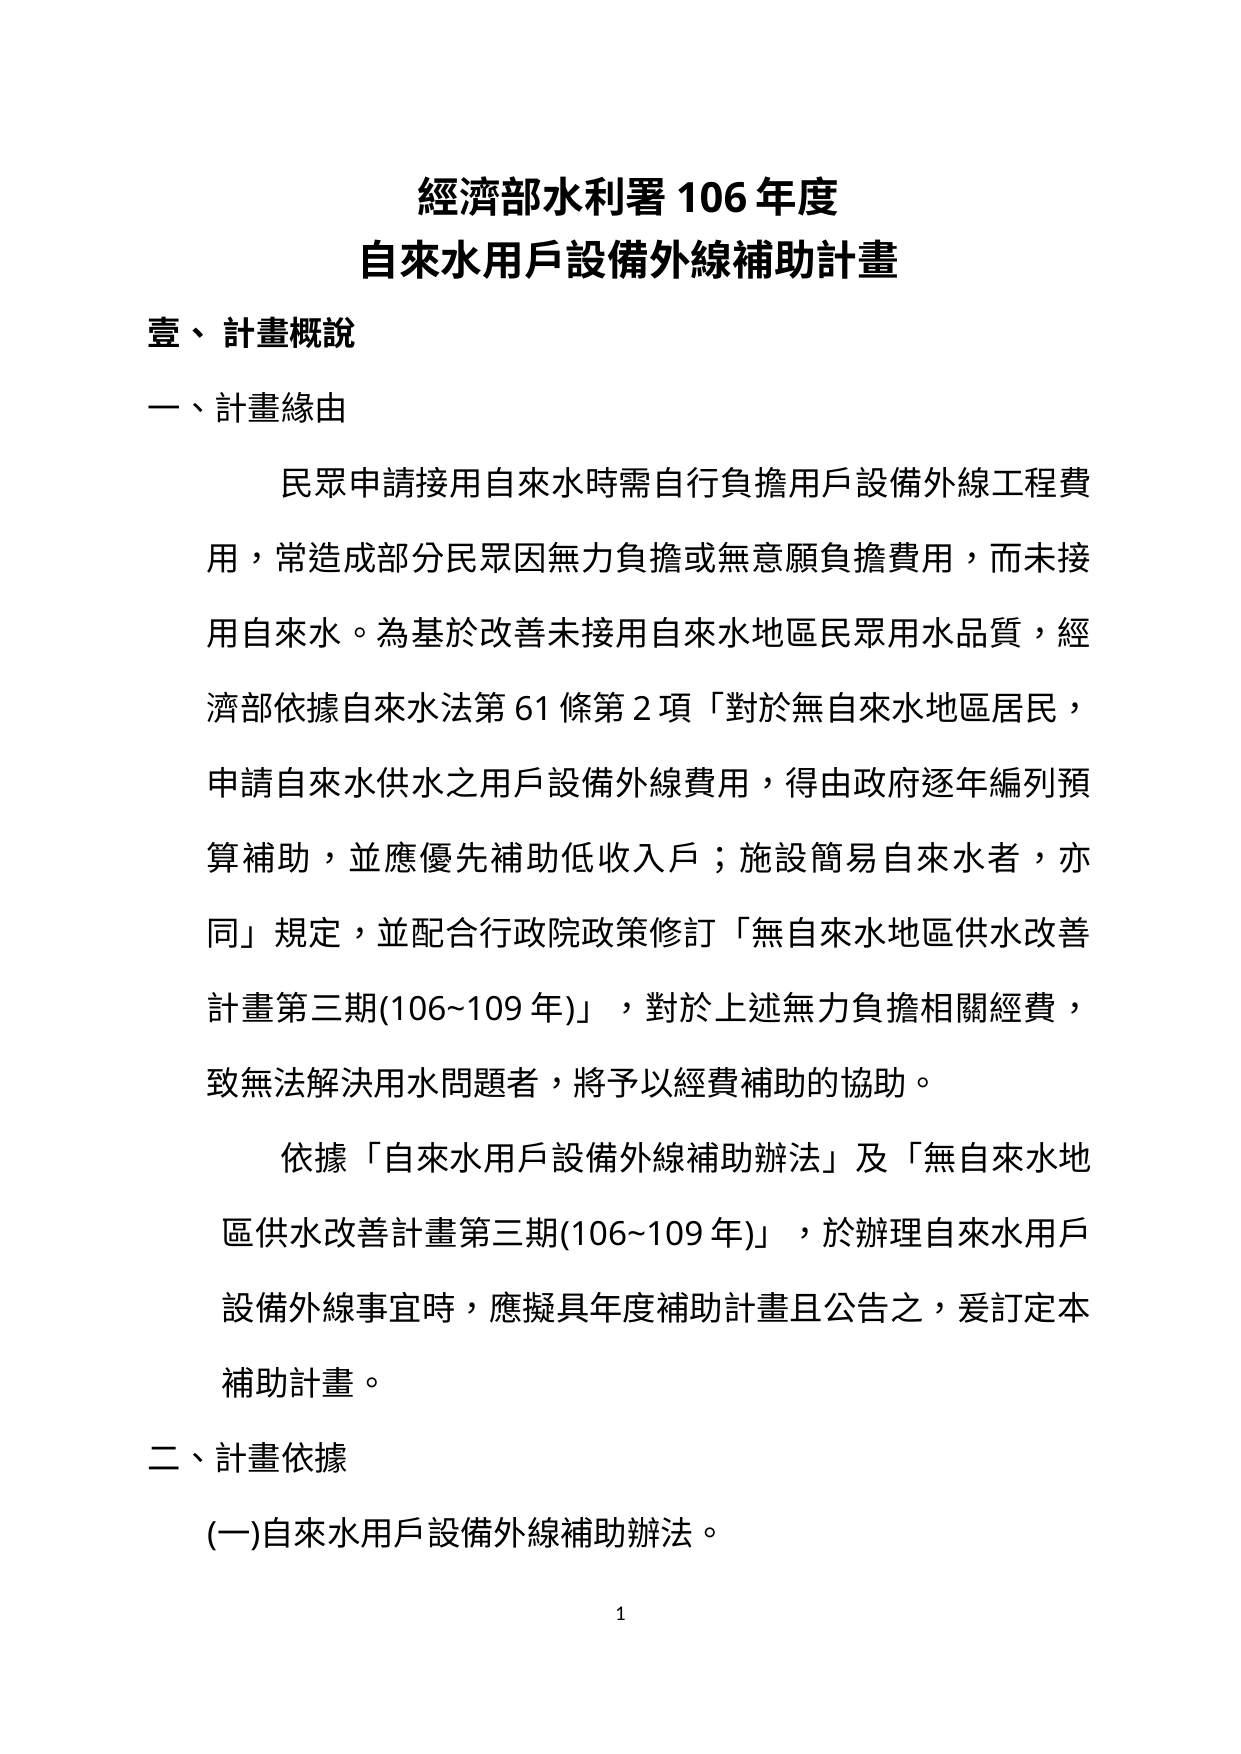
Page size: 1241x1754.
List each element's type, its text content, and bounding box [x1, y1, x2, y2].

list 自來水用戶設備外線補助辦法。 [207, 1487, 1092, 1562]
list 計畫概說 [148, 287, 1092, 362]
text 自來水用戶設備外線補助計畫 [110, 225, 1092, 287]
text 經濟部水利署106年度 [110, 162, 1092, 225]
list 民眾申請接用自來水時需自行負擔用戶設備外線工程費用，常造成部分民眾因無力負擔或無意願負擔費用，而未接用自來水。為基於改善未接用自來水地區民眾用水品質，經濟部依據自來水法第61條第2項「對於無自來水地區居民，申請自來水供水之用戶設備外線費用，得由政府逐年編列預算補助，並應優先補助低收入戶；施設簡易自來水者，亦同」規定，並配合行政院政策修訂「無自來水地區供水改善計畫第三期(106~109年)」，對於上述無力負擔相關經費，致無法解決用水問題者，將予以經費補助的協助。 [207, 437, 1092, 1112]
list 計畫依據 [148, 1412, 1092, 1487]
list 計畫緣由 [148, 362, 1092, 437]
list 依據「自來水用戶設備外線補助辦法」及「無自來水地區供水改善計畫第三期(106~109年)」，於辦理自來水用戶設備外線事宜時，應擬具年度補助計畫且公告之，爰訂定本補助計畫。 [222, 1112, 1092, 1412]
